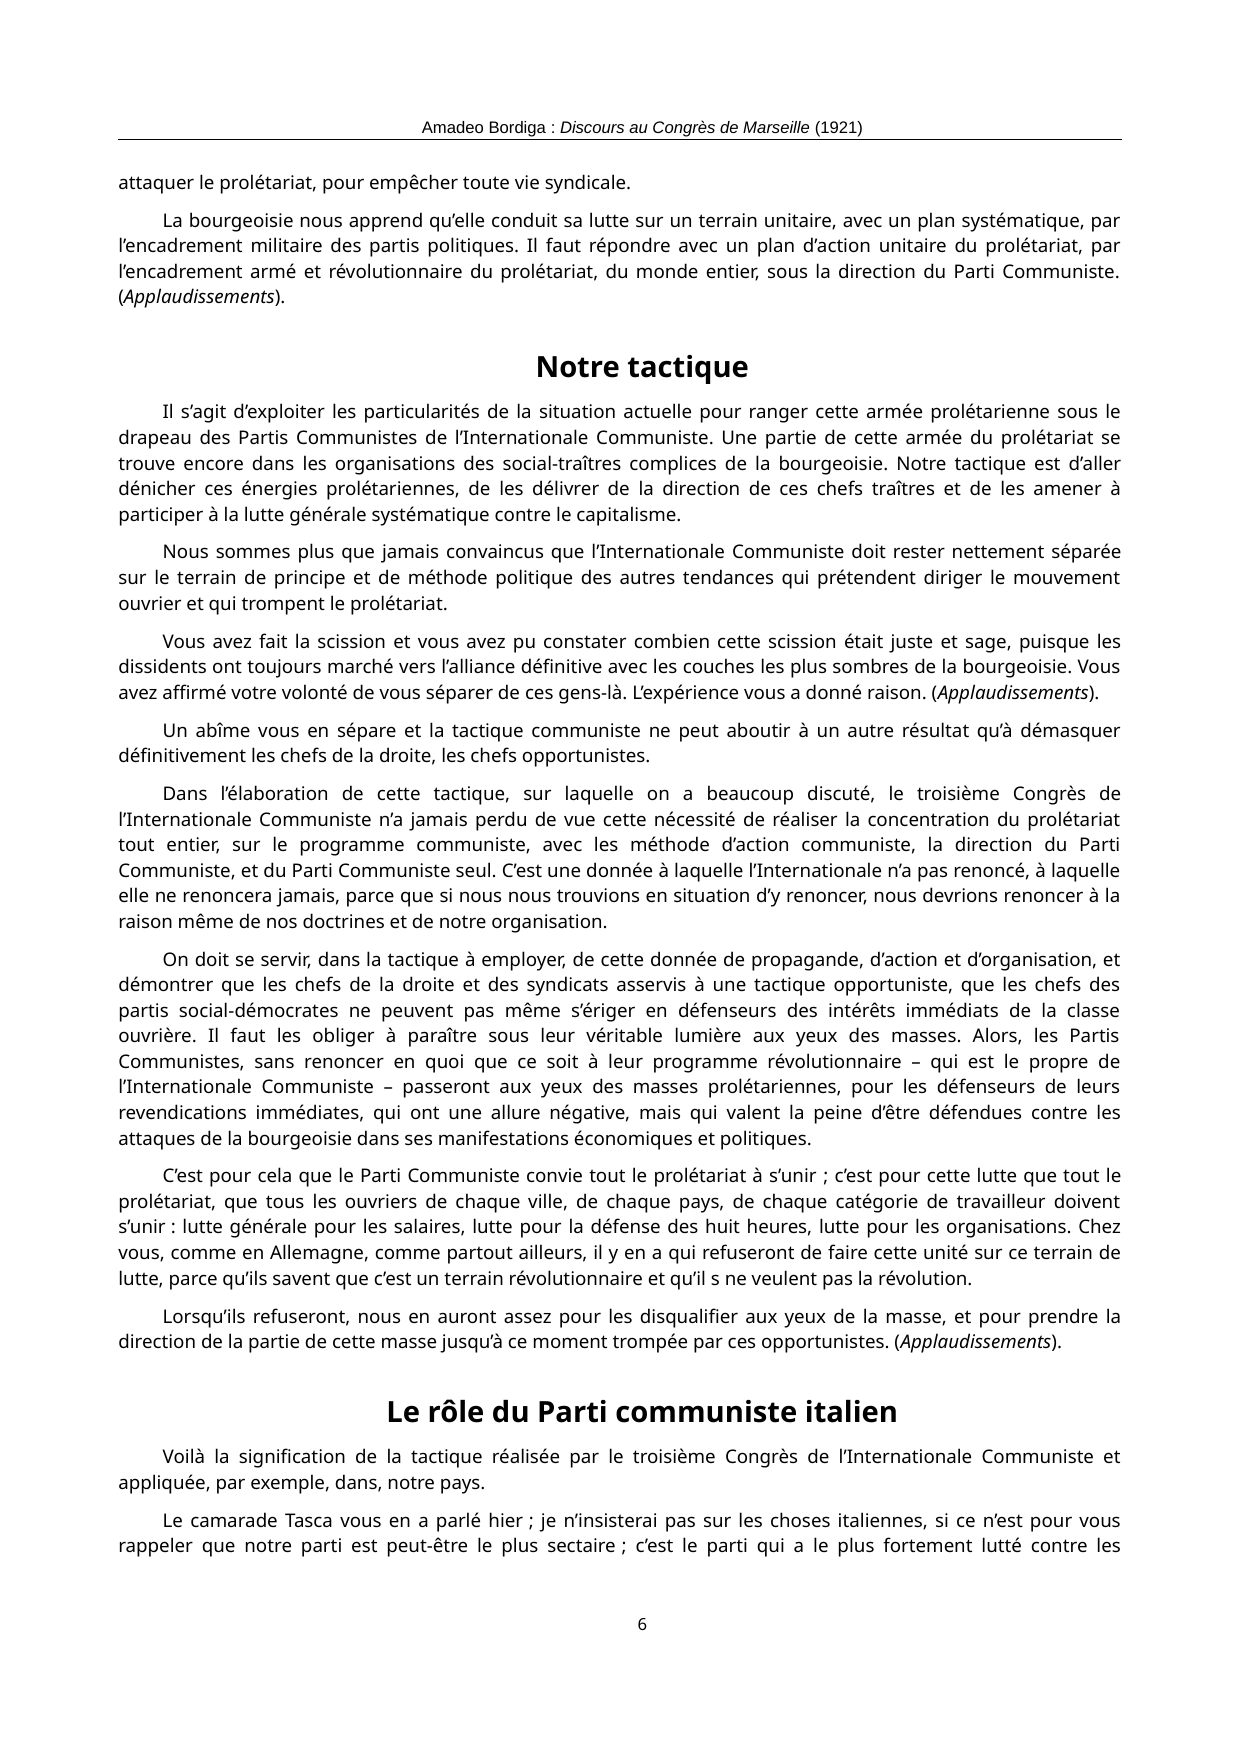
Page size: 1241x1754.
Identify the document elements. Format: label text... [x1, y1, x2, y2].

subtitle Notre tactique [118, 347, 1122, 386]
text Nous sommes plus que jamais convaincus que l’Internationale Communiste doit rester nettement séparée sur le terrain de principe et de méthode politique des autres tendances qui prétendent diriger le mouvement ouvrier et qui trompent le prolétariat. [118, 539, 1122, 615]
text C’est pour cela que le Parti Communiste convie tout le prolétariat à s’unir ; c’est pour cette lutte que tout le prolétariat, que tous les ouvriers de chaque ville, de chaque pays, de chaque catégorie de travailleur doivent s’unir : lutte générale pour les salaires, lutte pour la défense des huit heures, lutte pour les organisations. Chez vous, comme en Allemagne, comme partout ailleurs, il y en a qui refuseront de faire cette unité sur ce terrain de lutte, parce qu’ils savent que c’est un terrain révolutionnaire et qu’il s ne veulent pas la révolution. [118, 1163, 1122, 1290]
text Un abîme vous en sépare et la tactique communiste ne peut aboutir à un autre résultat qu’à démasquer définitivement les chefs de la droite, les chefs opportunistes. [118, 717, 1122, 768]
subtitle Le rôle du Parti communiste italien [118, 1391, 1122, 1431]
text On doit se servir, dans la tactique à employer, de cette donnée de propagande, d’action et d’organisation, et démontrer que les chefs de la droite et des syndicats asservis à une tactique opportuniste, que les chefs des partis social-démocrates ne peuvent pas même s’ériger en défenseurs des intérêts immédiats de la classe ouvrière. Il faut les obliger à paraître sous leur véritable lumière aux yeux des masses. Alors, les Partis Communistes, sans renoncer en quoi que ce soit à leur programme révolutionnaire – qui est le propre de l’Internationale Communiste – passeront aux yeux des masses prolétariennes, pour les défenseurs de leurs revendications immédiates, qui ont une allure négative, mais qui valent la peine d’être défendues contre les attaques de la bourgeoisie dans ses manifestations économiques et politiques. [118, 946, 1122, 1150]
text Lorsqu’ils refuseront, nous en auront assez pour les disqualifier aux yeux de la masse, et pour prendre la direction de la partie de cette masse jusqu’à ce moment trompée par ces opportunistes. (Applaudissements). [118, 1303, 1122, 1354]
text attaquer le prolétariat, pour empêcher toute vie syndicale. [118, 169, 1122, 194]
text Il s’agit d’exploiter les particularités de la situation actuelle pour ranger cette armée prolétarienne sous le drapeau des Partis Communistes de l’Internationale Communiste. Une partie de cette armée du prolétariat se trouve encore dans les organisations des social-traîtres complices de la bourgeoisie. Notre tactique est d’aller dénicher ces énergies prolétariennes, de les délivrer de la direction de ces chefs traîtres et de les amener à participer à la lutte générale systématique contre le capitalisme. [118, 399, 1122, 526]
text Vous avez fait la scission et vous avez pu constater combien cette scission était juste et sage, puisque les dissidents ont toujours marché vers l’alliance définitive avec les couches les plus sombres de la bourgeoisie. Vous avez affirmé votre volonté de vous séparer de ces gens-là. L’expérience vous a donné raison. (Applaudissements). [118, 628, 1122, 704]
text Dans l’élaboration de cette tactique, sur laquelle on a beaucoup discuté, le troisième Congrès de l’Internationale Communiste n’a jamais perdu de vue cette nécessité de réaliser la concentration du prolétariat tout entier, sur le programme communiste, avec les méthode d’action communiste, la direction du Parti Communiste, et du Parti Communiste seul. C’est une donnée à laquelle l’Internationale n’a pas renoncé, à laquelle elle ne renoncera jamais, parce que si nous nous trouvions en situation d’y renoncer, nous devrions renoncer à la raison même de nos doctrines et de notre organisation. [118, 781, 1122, 934]
text Le camarade Tasca vous en a parlé hier ; je n’insisterai pas sur les choses italiennes, si ce n’est pour vous rappeler que notre parti est peut-être le plus sectaire ; c’est le parti qui a le plus fortement lutté contre les [118, 1507, 1122, 1558]
text La bourgeoisie nous apprend qu’elle conduit sa lutte sur un terrain unitaire, avec un plan systématique, par l’encadrement militaire des partis politiques. Il faut répondre avec un plan d’action unitaire du prolétariat, par l’encadrement armé et révolutionnaire du prolétariat, du monde entier, sous la direction du Parti Communiste. (Applaudissements). [118, 207, 1122, 309]
text Voilà la signification de la tactique réalisée par le troisième Congrès de l’Internationale Communiste et appliquée, par exemple, dans, notre pays. [118, 1444, 1122, 1495]
